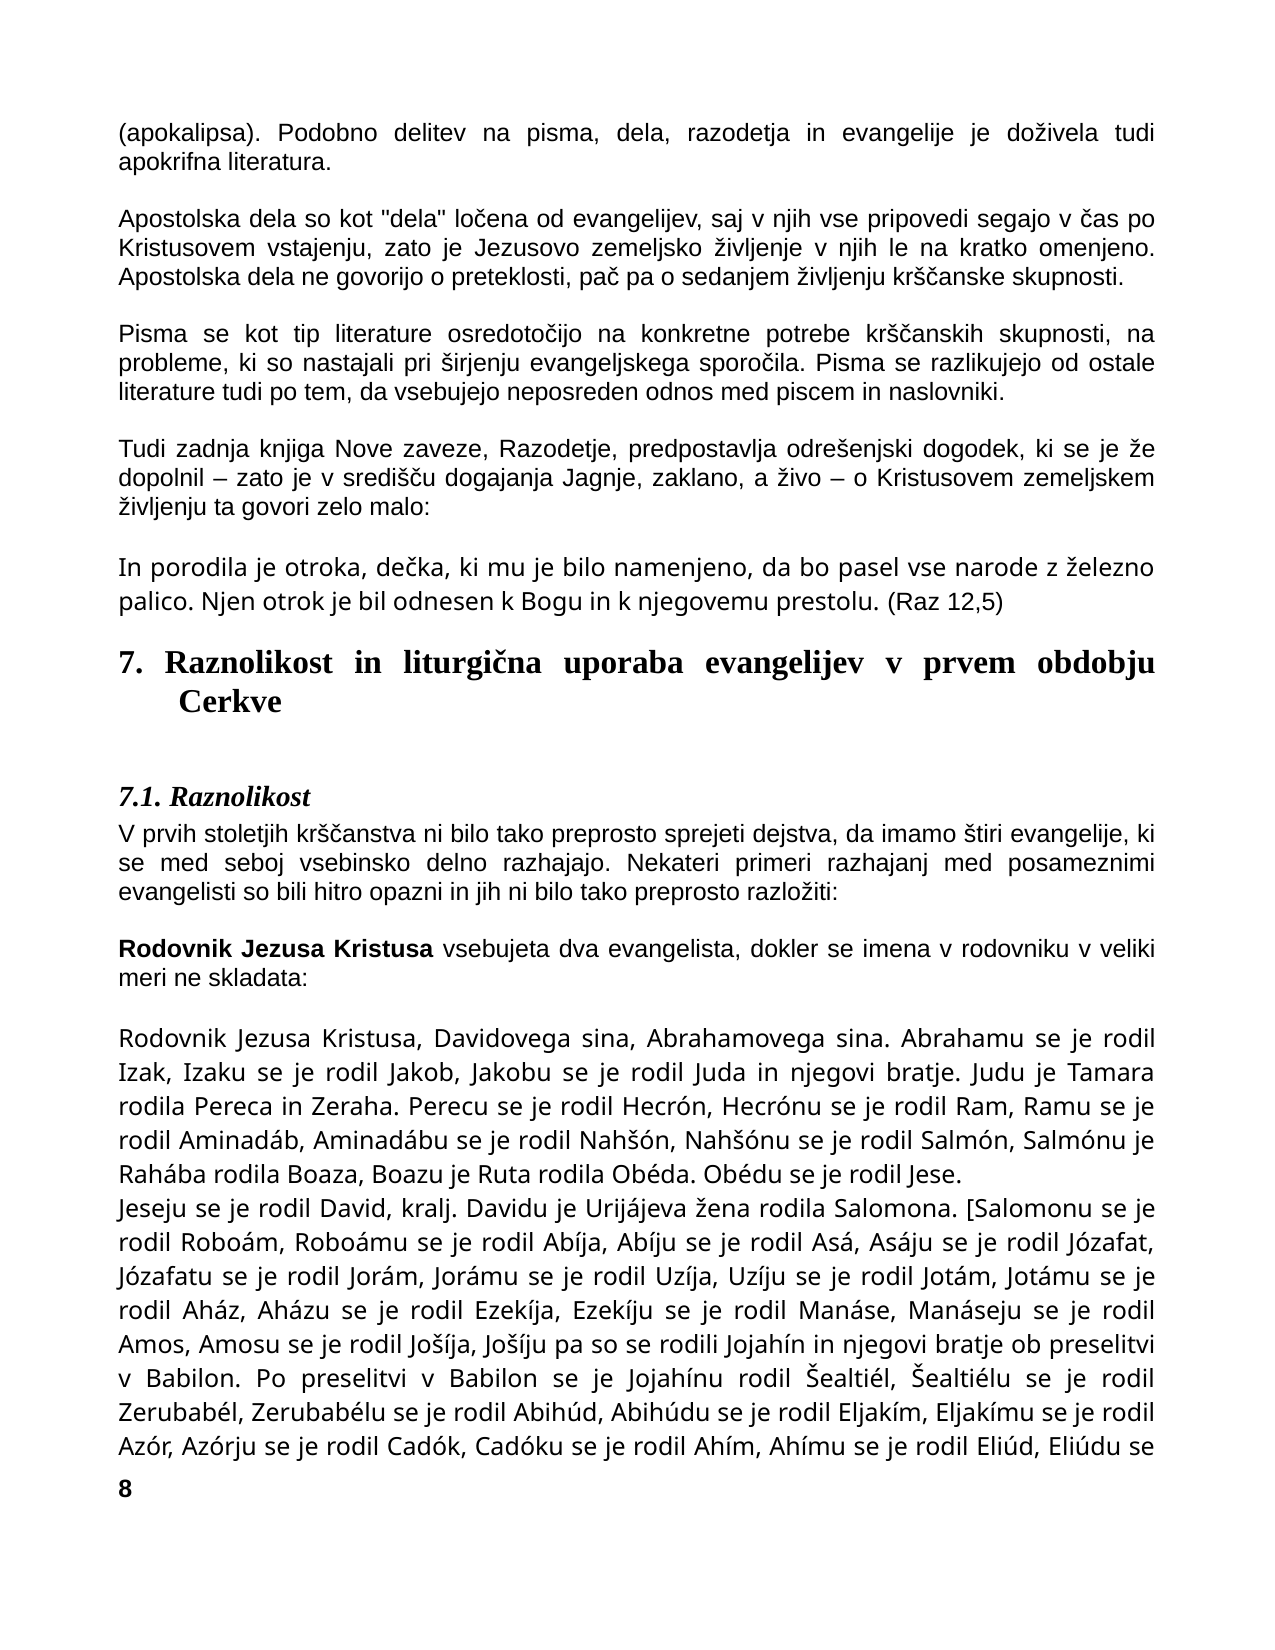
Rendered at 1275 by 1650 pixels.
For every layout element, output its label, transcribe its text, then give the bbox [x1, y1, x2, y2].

text In porodila je otroka, dečka, ki mu je bilo namenjeno, da bo pasel vse narode z železno palico. Njen otrok je bil odnesen k Bogu in k njegovemu prestolu. (Raz 12,5) [118, 549, 1157, 617]
text Pisma se kot tip literature osredotočijo na konkretne potrebe krščanskih skupnosti, na probleme, ki so nastajali pri širjenju evangeljskega sporočila. Pisma se razlikujejo od ostale literature tudi po tem, da vsebujejo neposreden odnos med piscem in naslovniki. [118, 319, 1157, 406]
text (apokalipsa). Podobno delitev na pisma, dela, razodetja in evangelije je doživela tudi apokrifna literatura. [118, 118, 1157, 176]
text Rodovnik Jezusa Kristusa, Davidovega sina, Abrahamovega sina. Abrahamu se je rodil Izak, Izaku se je rodil Jakob, Jakobu se je rodil Juda in njegovi bratje. Judu je Tamara rodila Pereca in Zeraha. Perecu se je rodil Hecrón, Hecrónu se je rodil Ram, Ramu se je rodil Aminadáb, Aminadábu se je rodil Nahšón, Nahšónu se je rodil Salmón, Salmónu je Rahába rodila Boaza, Boazu je Ruta rodila Obéda. Obédu se je rodil Jese. [118, 1020, 1157, 1191]
text Tudi zadnja knjiga Nove zaveze, Razodetje, predpostavlja odrešenjski dogodek, ki se je že dopolnil – zato je v središču dogajanja Jagnje, zaklano, a živo – o Kristusovem zemeljskem življenju ta govori zelo malo: [118, 434, 1157, 521]
subtitle 7. Raznolikost in liturgična uporaba evangelijev v prvem obdobju Cerkve [118, 642, 1157, 719]
text Rodovnik Jezusa Kristusa vsebujeta dva evangelista, dokler se imena v rodovniku v veliki meri ne skladata: [118, 934, 1157, 991]
text Jeseju se je rodil David, kralj. Davidu je Urijájeva žena rodila Salomona. [Salomonu se je rodil Roboám, Roboámu se je rodil Abíja, Abíju se je rodil Asá, Asáju se je rodil Józafat, Józafatu se je rodil Jorám, Jorámu se je rodil Uzíja, Uzíju se je rodil Jotám, Jotámu se je rodil Aház, Aházu se je rodil Ezekíja, Ezekíju se je rodil Manáse, Manáseju se je rodil Amos, Amosu se je rodil Jošíja, Jošíju pa so se rodili Jojahín in njegovi bratje ob preselitvi v Babilon. Po preselitvi v Babilon se je Jojahínu rodil Šealtiél, Šealtiélu se je rodil Zerubabél, Zerubabélu se je rodil Abihúd, Abihúdu se je rodil Eljakím, Eljakímu se je rodil Azór, Azórju se je rodil Cadók, Cadóku se je rodil Ahím, Ahímu se je rodil Eliúd, Eliúdu se [118, 1191, 1157, 1463]
subtitle 7.1. Raznolikost [118, 779, 1157, 813]
text V prvih stoletjih krščanstva ni bilo tako preprosto sprejeti dejstva, da imamo štiri evangelije, ki se med seboj vsebinsko delno razhajajo. Nekateri primeri razhajanj med posameznimi evangelisti so bili hitro opazni in jih ni bilo tako preprosto razložiti: [118, 819, 1157, 905]
text Apostolska dela so kot "dela" ločena od evangelijev, saj v njih vse pripovedi segajo v čas po Kristusovem vstajenju, zato je Jezusovo zemeljsko življenje v njih le na kratko omenjeno. Apostolska dela ne govorijo o preteklosti, pač pa o sedanjem življenju krščanske skupnosti. [118, 204, 1157, 291]
